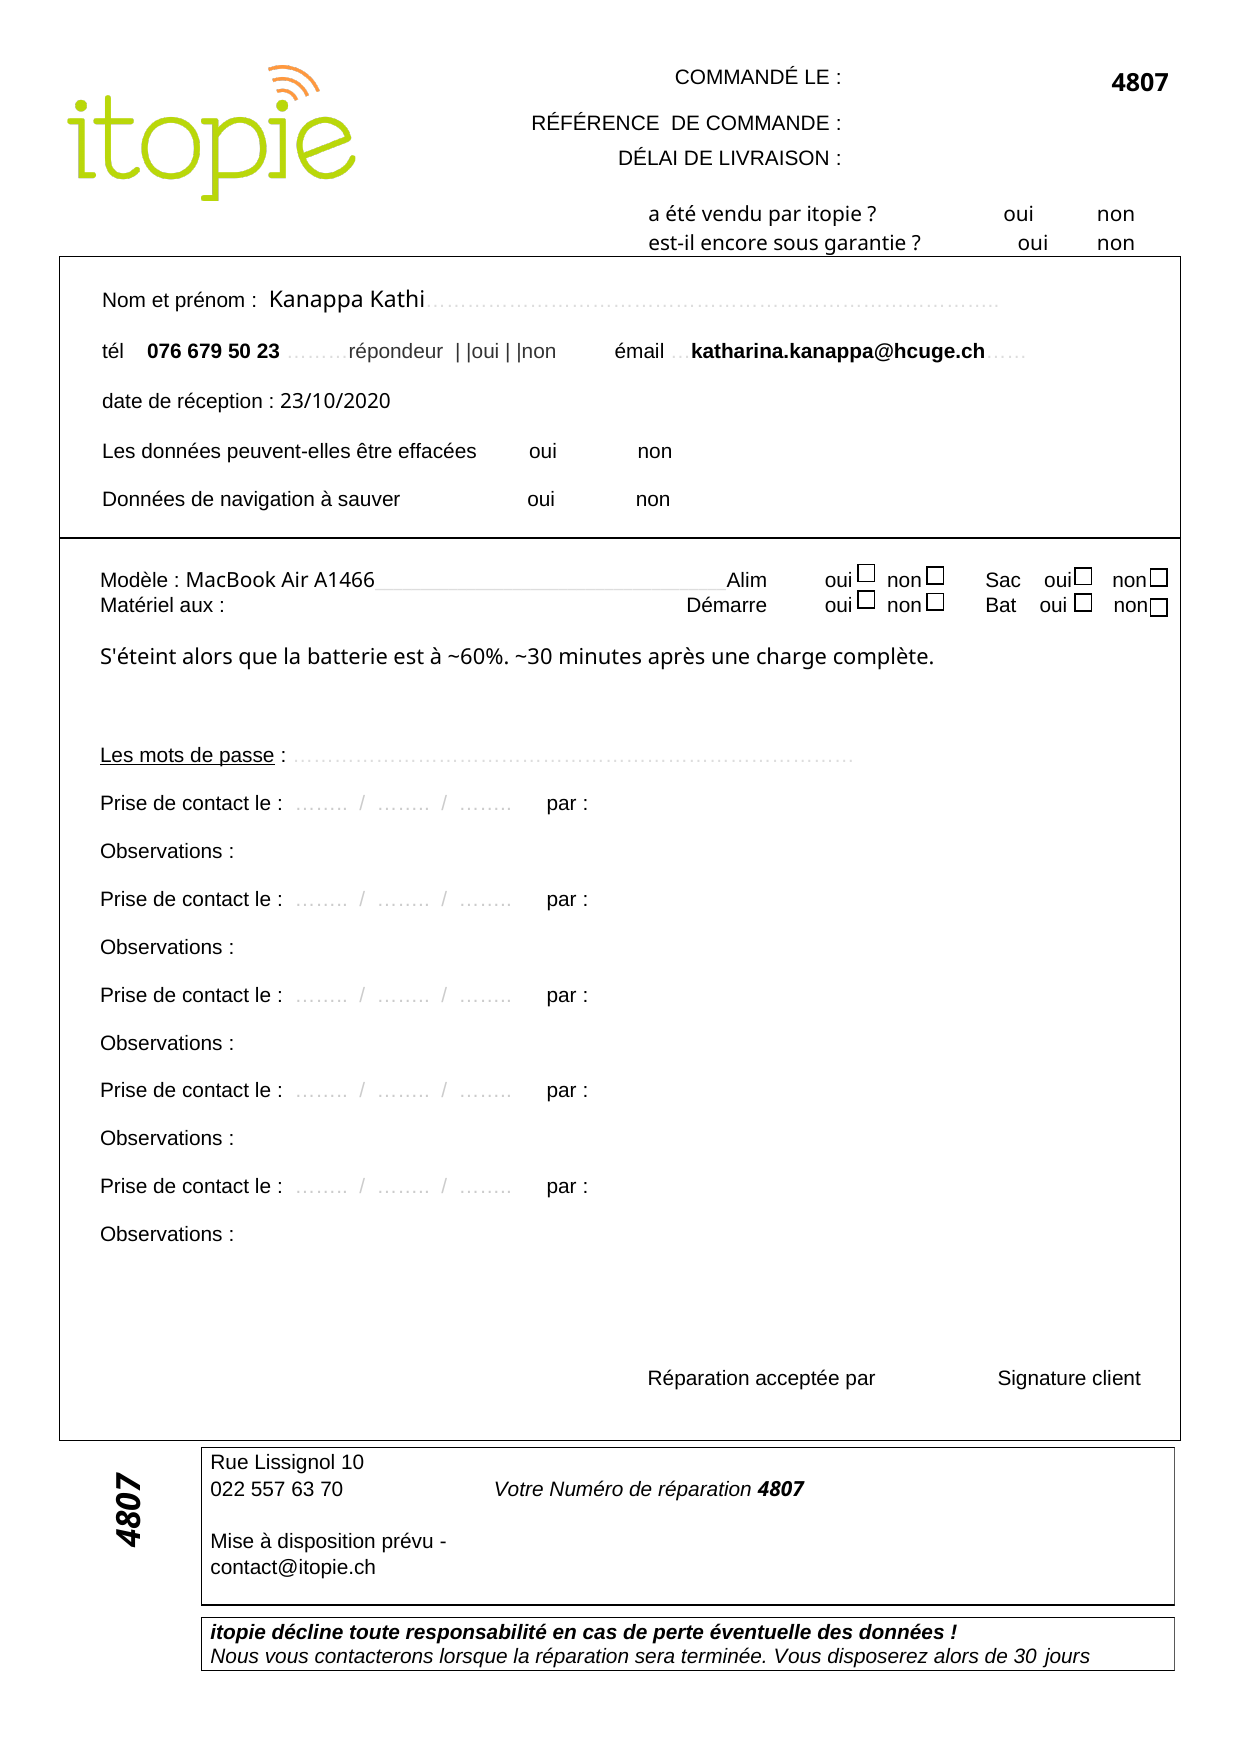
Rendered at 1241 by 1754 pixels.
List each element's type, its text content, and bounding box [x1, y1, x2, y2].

text tél 076 679 50 23 ………répondeur | |oui | |non émail …katharina.kanappa@hcuge.ch…… [60, 335, 1180, 362]
table_header 4807 [847, 59, 1180, 104]
text Matériel aux : Démarre oui non Bat oui non [60, 590, 1180, 617]
text est-il encore sous garantie ? oui non [59, 228, 1181, 256]
text Observations : [60, 836, 1180, 863]
picture [67, 65, 356, 201]
text Données de navigation à sauver oui non [60, 484, 1180, 511]
text Prise de contact le : …….. / …….. / …….. par : [60, 788, 1180, 815]
text Nom et prénom : Kanappa Kathi……………………………………………………………………….. [60, 280, 1180, 314]
text Modèle : MacBook Air A1466 Alim oui non Sac oui non [60, 562, 856, 590]
text Modèle : MacBook Air A1466 Alim oui non Sac oui non [948, 562, 1180, 590]
text Prise de contact le : …….. / …….. / …….. par : [60, 883, 1180, 911]
text S'éteint alors que la batterie est à ~60%. ~30 minutes après une charge complète. [60, 638, 1180, 671]
text Prise de contact le : …….. / …….. / …….. par : [60, 979, 1180, 1006]
text date de réception : 23/10/2020 [60, 383, 1180, 415]
table_cell [847, 105, 1180, 140]
text Réparation acceptée par Signature client [60, 1363, 1180, 1390]
text Observations : [60, 1219, 1180, 1246]
table_header 4807 [59, 1441, 195, 1677]
table_header Rue Lissignol 10 022 557 63 70 Votre Numéro de réparation 4807 Mise à disposition prévu - contact@itopie.ch [195, 1441, 1180, 1611]
table_cell RÉFÉRENCE DE COMMANDE : [490, 105, 847, 140]
text Observations : [60, 1123, 1180, 1150]
text Les données peuvent-elles être effacées oui non [60, 436, 1180, 463]
text Observations : [60, 931, 1180, 958]
text Prise de contact le : …….. / …….. / …….. par : [60, 1171, 1180, 1198]
table_cell DÉLAI DE LIVRAISON : [490, 140, 847, 175]
text Les mots de passe : ……………………………………………………………………… [60, 740, 1180, 767]
table_cell [847, 140, 1180, 175]
table_header COMMANDÉ LE : [490, 59, 847, 104]
text Modèle : MacBook Air A1466 Alim oui non Sac oui non [879, 562, 925, 590]
text a été vendu par itopie ? oui non [59, 199, 1181, 228]
text Observations : [60, 1027, 1180, 1054]
table_cell itopie décline toute responsabilité en cas de perte éventuelle des données ! Nous vous contacterons lorsque la réparation sera terminée. Vous disposerez alors de 30 jours [195, 1611, 1180, 1677]
text Prise de contact le : …….. / …….. / …….. par : [60, 1075, 1180, 1102]
